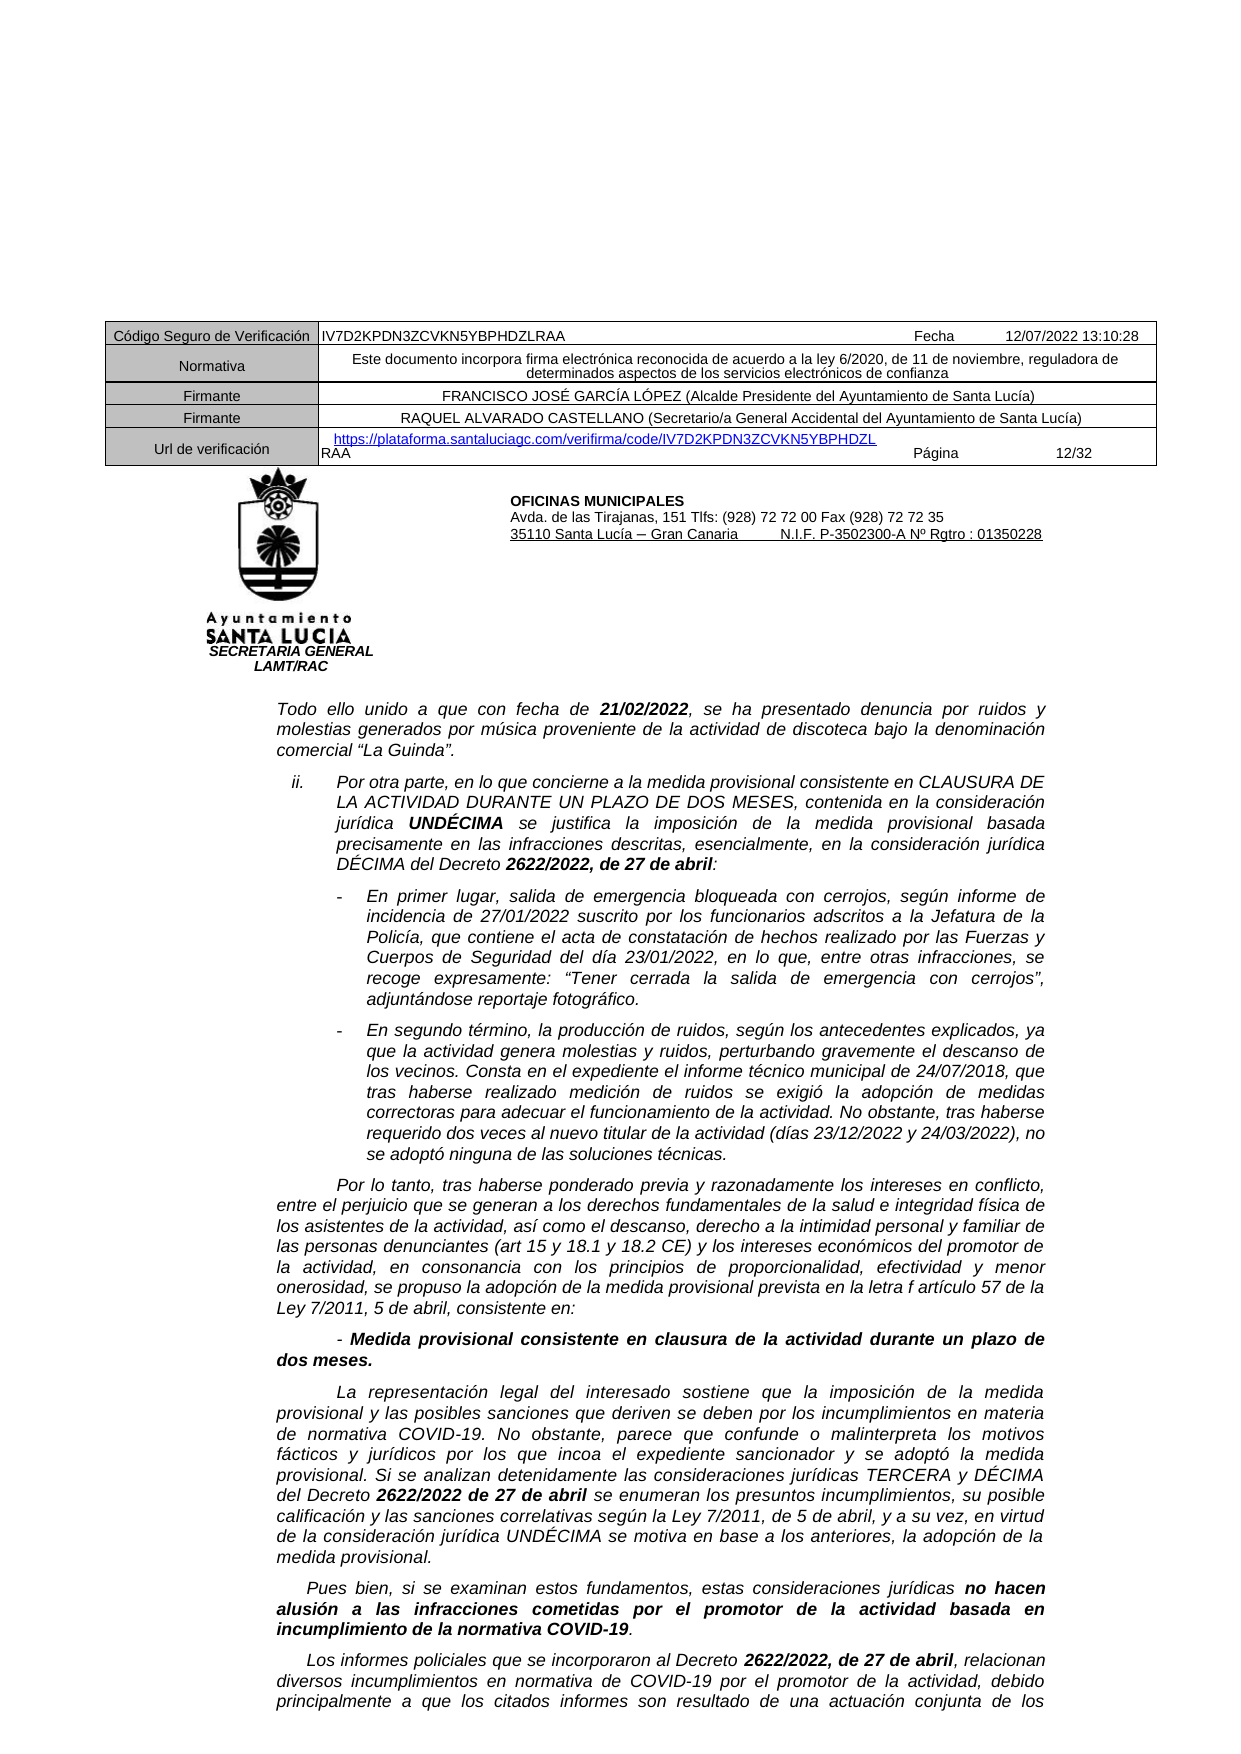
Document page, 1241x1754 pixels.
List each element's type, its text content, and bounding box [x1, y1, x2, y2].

text Todo ello unido a que con fecha de 21/02/2022, se ha presentado denuncia por ruidos y molestias generados por música proveniente de la actividad de discoteca bajo la denominación comercial “La Guinda”. [276, 699, 1046, 761]
table_cell RAQUEL ALVARADO CASTELLANO (Secretario/a General Accidental del Ayuntamiento de Santa Lucía) [319, 405, 1156, 427]
table_cell Url de verificación [106, 428, 318, 465]
text - En segundo término, la producción de ruidos, según los antecedentes explicados, ya que la actividad genera molestias y ruidos, perturbando gravemente el descanso de los vecinos. Consta en el expediente el informe técnico municipal de 24/07/2018, que tras haberse realizado medición de ruidos se exigió la adopción de medidas correctoras para adecuar el funcionamiento de la actividad. No obstante, tras haberse requerido dos veces al nuevo titular de la actividad (días 23/12/2022 y 24/03/2022), no se adoptó ninguna de las soluciones técnicas. [336, 1021, 1046, 1164]
text ii. Por otra parte, en lo que concierne a la medida provisional consistente en CLAUSURA DE LA ACTIVIDAD DURANTE UN PLAZO DE DOS MESES, contenida en la consideración jurídica UNDÉCIMA se justifica la imposición de la medida provisional basada precisamente en las infracciones descritas, esencialmente, en la consideración jurídica DÉCIMA del Decreto 2622/2022, de 27 de abril: [291, 772, 1046, 875]
text - En primer lugar, salida de emergencia bloqueada con cerrojos, según informe de incidencia de 27/01/2022 suscrito por los funcionarios adscritos a la Jefatura de la Policía, que contiene el acta de constatación de hechos realizado por las Fuerzas y Cuerpos de Seguridad del día 23/01/2022, en lo que, entre otras infracciones, se recoge expresamente: “Tener cerrada la salida de emergencia con cerrojos”, adjuntándose reportaje fotográfico. [336, 886, 1046, 1009]
table_cell Este documento incorpora firma electrónica reconocida de acuerdo a la ley 6/2020, de 11 de noviembre, reguladora de determinados aspectos de los servicios electrónicos de confianza [319, 345, 1156, 381]
table_cell https://plataforma.santaluciagc.com/verifirma/code/IV7D2KPDN3ZCVKN5YBPHDZL RAA Página 12/32 [319, 428, 1156, 465]
table_cell FRANCISCO JOSÉ GARCÍA LÓPEZ (Alcalde Presidente del Ayuntamiento de Santa Lucía) [319, 383, 1156, 404]
text Por lo tanto, tras haberse ponderado previa y razonadamente los intereses en conflicto, entre el perjuicio que se generan a los derechos fundamentales de la salud e integridad física de los asistentes de la actividad, así como el descanso, derecho a la intimidad personal y familiar de las personas denunciantes (art 15 y 18.1 y 18.2 CE) y los intereses económicos del promotor de la actividad, en consonancia con los principios de proporcionalidad, efectividad y menor onerosidad, se propuso la adopción de la medida provisional prevista en la letra f artículo 57 de la Ley 7/2011, 5 de abril, consistente en: [276, 1175, 1046, 1319]
table_header [104, 466, 375, 643]
table_cell Firmante [106, 383, 318, 404]
text Pues bien, si se examinan estos fundamentos, estas consideraciones jurídicas no hacen alusión a las infracciones cometidas por el promotor de la actividad basada en incumplimiento de la normativa COVID-19. [276, 1578, 1046, 1640]
table_header OFICINAS MUNICIPALES Avda. de las Tirajanas, 151 Tlfs: (928) 72 72 00 Fax (928) 72 72 35 35110 Santa Lucía – Gran Canaria N.I.F. P-3502300-A Nº Rgtro : 01350228 [375, 466, 1158, 643]
table_cell SECRETARIA GENERAL LAMT/RAC [104, 643, 375, 676]
picture [206, 467, 351, 644]
text La representación legal del interesado sostiene que la imposición de la medida provisional y las posibles sanciones que deriven se deben por los incumplimientos en materia de normativa COVID-19. No obstante, parece que confunde o malinterpreta los motivos fácticos y jurídicos por los que incoa el expediente sancionador y se adoptó la medida provisional. Si se analizan detenidamente las consideraciones jurídicas TERCERA y DÉCIMA del Decreto 2622/2022 de 27 de abril se enumeran los presuntos incumplimientos, su posible calificación y las sanciones correlativas según la Ley 7/2011, de 5 de abril, y a su vez, en virtud de la consideración jurídica UNDÉCIMA se motiva en base a los anteriores, la adopción de la medida provisional. [276, 1382, 1046, 1567]
table_header IV7D2KPDN3ZCVKN5YBPHDZLRAA Fecha 12/07/2022 13:10:28 [319, 322, 1156, 344]
table_cell Firmante [106, 405, 318, 427]
text Los informes policiales que se incorporaron al Decreto 2622/2022, de 27 de abril, relacionan diversos incumplimientos en normativa de COVID-19 por el promotor de la actividad, debido principalmente a que los citados informes son resultado de una actuación conjunta de los [276, 1651, 1046, 1712]
table_cell Normativa [106, 345, 318, 381]
text - Medida provisional consistente en clausura de la actividad durante un plazo de dos meses. [276, 1329, 1046, 1371]
table_header Código Seguro de Verificación [106, 322, 318, 344]
table_cell [375, 643, 1158, 676]
